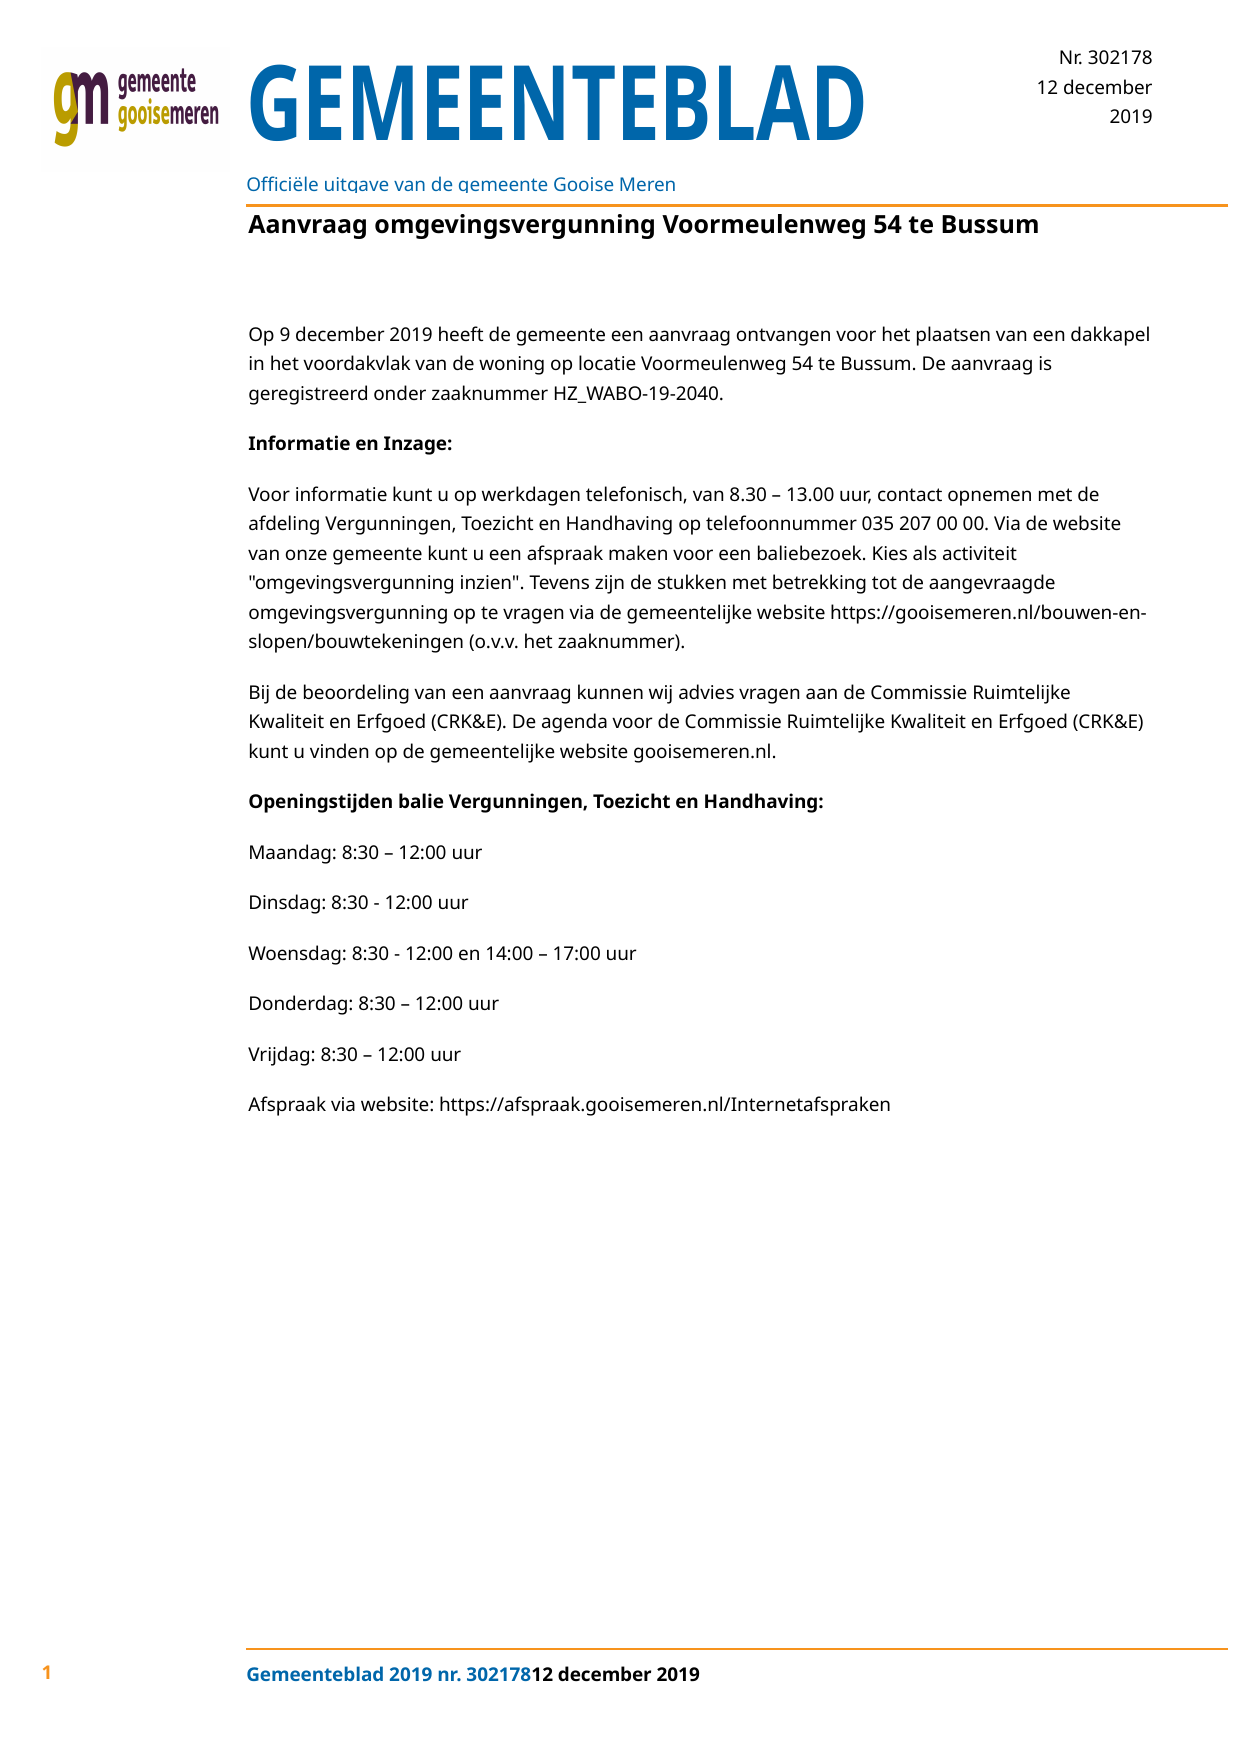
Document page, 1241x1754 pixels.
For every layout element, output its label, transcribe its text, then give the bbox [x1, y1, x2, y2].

text Vrijdag: 8:30 – 12:00 uur [248, 1041, 1152, 1066]
text Voor informatie kunt u op werkdagen telefonisch, van 8.30 – 13.00 uur, contact opnemen met de afdeling Vergunningen, Toezicht en Handhaving op telefoonnummer 035 207 00 00. Via de website van onze gemeente kunt u een afspraak maken voor een baliebezoek. Kies als activiteit "omgevingsvergunning inzien". Tevens zijn de stukken met betrekking tot de aangevraagde omgevingsvergunning op te vragen via de gemeentelijke website https://gooisemeren.nl/bouwen-en-slopen/bouwtekeningen (o.v.v. het zaaknummer). [248, 481, 1152, 654]
text Bij de beoordeling van een aanvraag kunnen wij advies vragen aan de Commissie Ruimtelijke Kwaliteit en Erfgoed (CRK&E). De agenda voor de Commissie Ruimtelijke Kwaliteit en Erfgoed (CRK&E) kunt u vinden op de gemeentelijke website gooisemeren.nl. [248, 679, 1152, 764]
text Openingstijden balie Vergunningen, Toezicht en Handhaving: [248, 789, 1152, 814]
text Op 9 december 2019 heeft de gemeente een aanvraag ontvangen voor het plaatsen van een dakkapel in het voordakvlak van de woning op locatie Voormeulenweg 54 te Bussum. De aanvraag is geregistreerd onder zaaknummer HZ_WABO-19-2040. [248, 321, 1152, 406]
text Informatie en Inzage: [248, 430, 1152, 456]
text Maandag: 8:30 – 12:00 uur [248, 839, 1152, 865]
text Afspraak via website: https://afspraak.gooisemeren.nl/Internetafspraken [248, 1091, 1152, 1117]
text Donderdag: 8:30 – 12:00 uur [248, 990, 1152, 1016]
text Dinsdag: 8:30 - 12:00 uur [248, 889, 1152, 915]
text Aanvraag omgevingsvergunning Voormeulenweg 54 te Bussum [248, 207, 1152, 241]
text Woensdag: 8:30 - 12:00 en 14:00 – 17:00 uur [248, 940, 1152, 966]
picture [41, 47, 231, 172]
